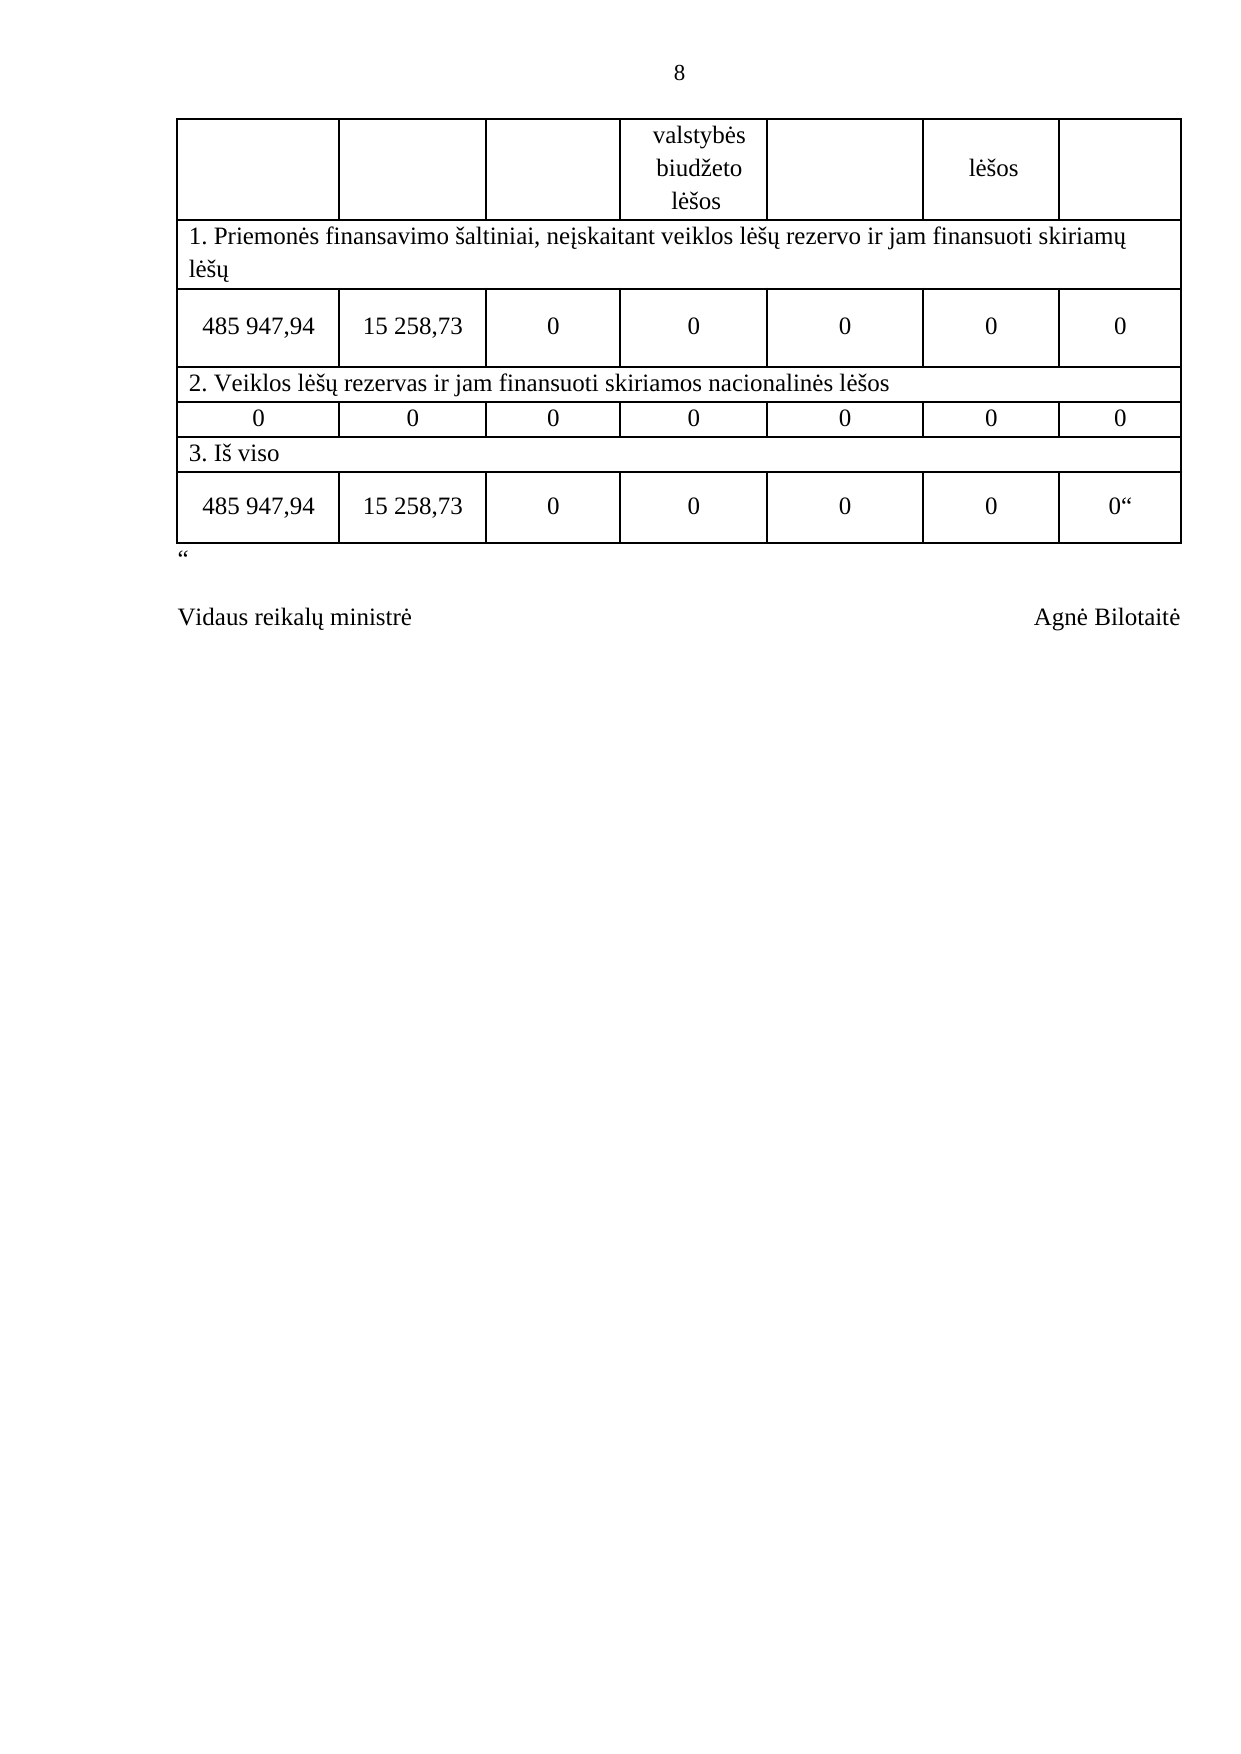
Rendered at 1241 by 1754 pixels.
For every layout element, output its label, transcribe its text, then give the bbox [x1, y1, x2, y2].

table_cell 0 [340, 403, 485, 436]
table_cell 0 [768, 290, 922, 366]
table_cell 0 [768, 473, 922, 542]
text Vidaus reikalų ministrė Agnė Bilotaitė [177, 602, 1181, 630]
table_cell [178, 120, 338, 219]
table_cell 3. Iš viso [178, 438, 1180, 471]
table_cell 485 947,94 [178, 290, 338, 366]
table_cell 1. Priemonės finansavimo šaltiniai, neįskaitant veiklos lėšų rezervo ir jam finansuoti skiriamų lėšų [178, 221, 1180, 287]
table_cell [487, 120, 619, 219]
table_cell 0 [924, 290, 1058, 366]
table_cell 0 [1060, 290, 1180, 366]
table_cell 0“ [1060, 473, 1180, 542]
table_cell 15 258,73 [340, 473, 485, 542]
table_cell 0 [487, 290, 619, 366]
table_cell 2. Veiklos lėšų rezervas ir jam finansuoti skiriamos nacionalinės lėšos [178, 368, 1180, 401]
table_cell 485 947,94 [178, 473, 338, 542]
table_cell 0 [621, 473, 766, 542]
table_cell 0 [487, 403, 619, 436]
table_cell 0 [924, 473, 1058, 542]
table_cell 0 [768, 403, 922, 436]
table_cell [340, 120, 485, 219]
table_cell 0 [1060, 403, 1180, 436]
table_cell lėšos [924, 120, 1058, 219]
table_cell [768, 120, 922, 219]
table_cell 0 [487, 473, 619, 542]
table_cell valstybės biudžeto lėšos [621, 120, 766, 219]
table_cell 15 258,73 [340, 290, 485, 366]
table_cell [1060, 120, 1180, 219]
table_cell 0 [621, 403, 766, 436]
table_cell 0 [178, 403, 338, 436]
table_cell 0 [621, 290, 766, 366]
table_cell 0 [924, 403, 1058, 436]
text “ [177, 544, 1181, 573]
